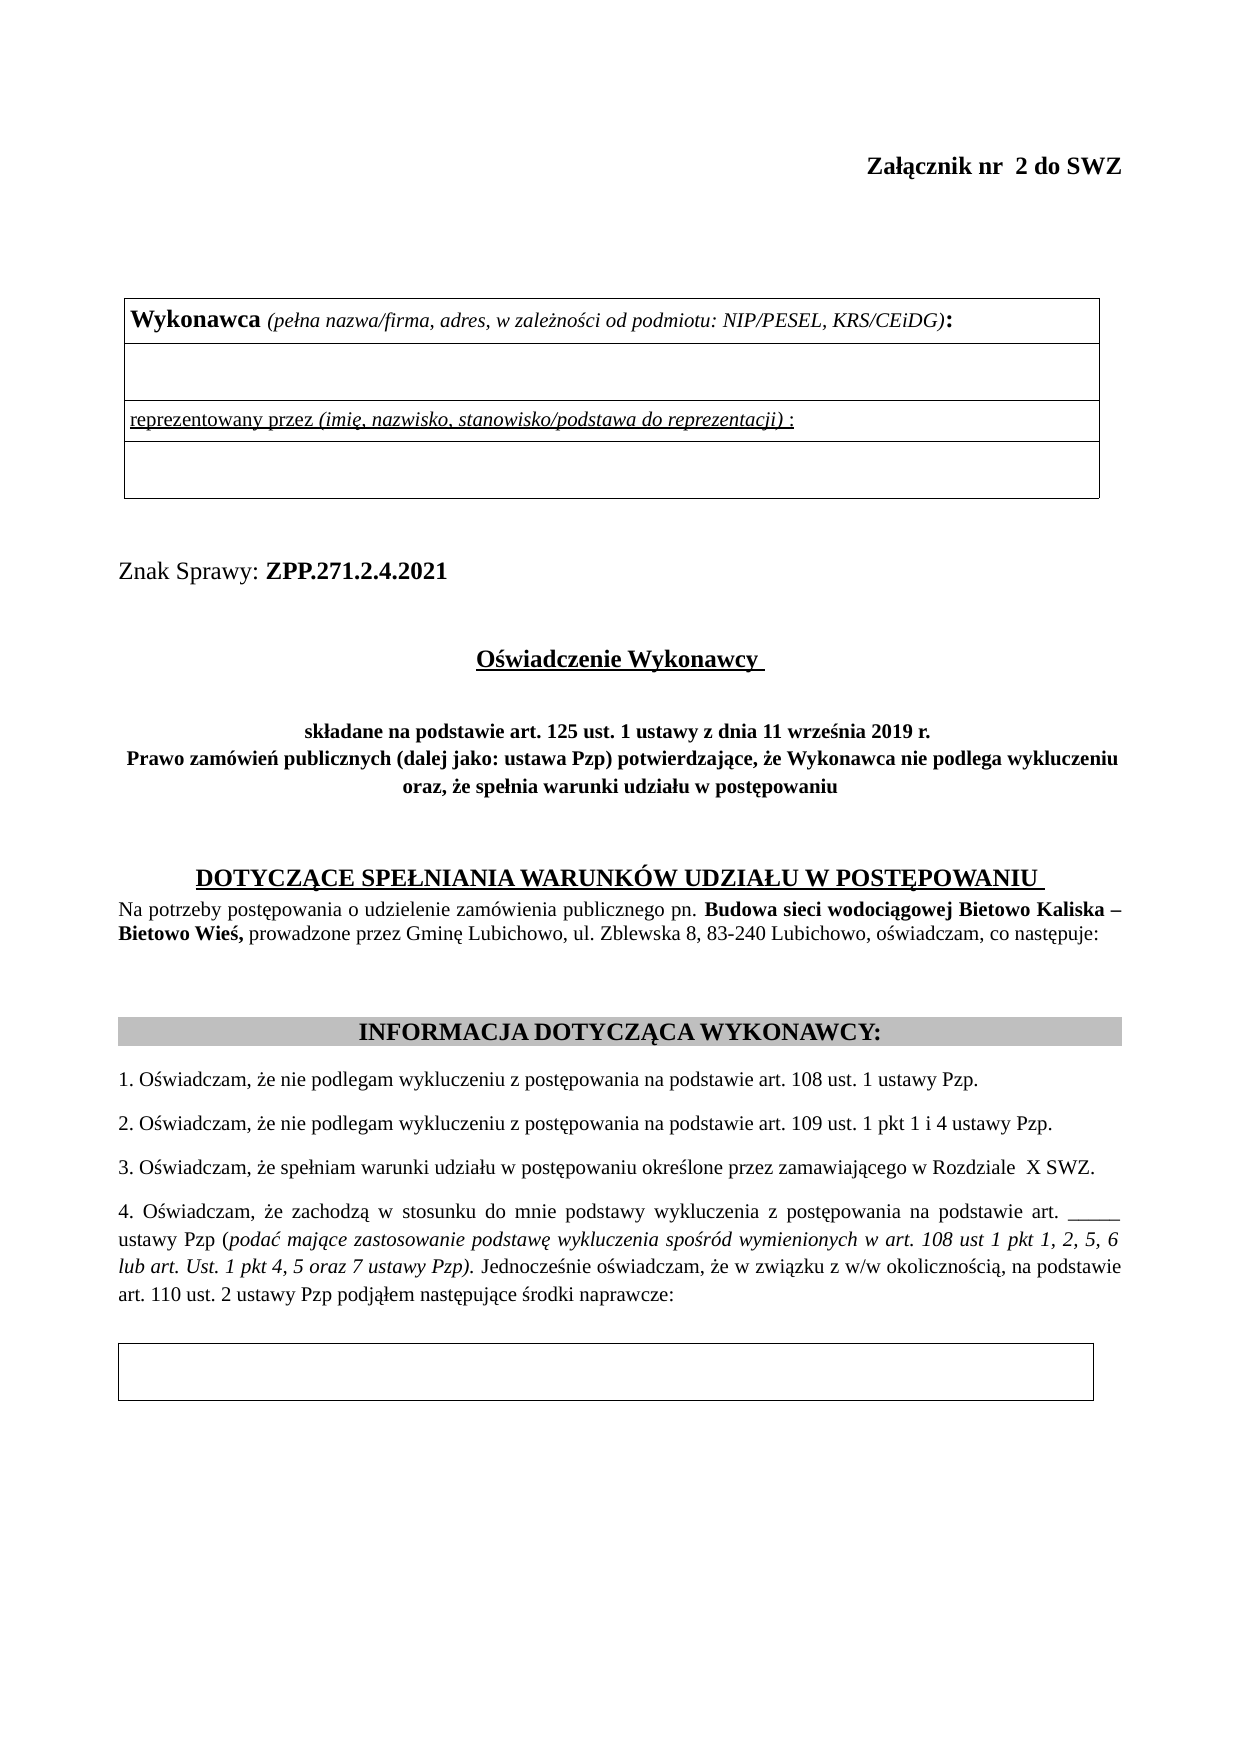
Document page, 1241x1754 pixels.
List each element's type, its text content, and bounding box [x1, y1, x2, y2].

text składane na podstawie art. 125 ust. 1 ustawy z dnia 11 września 2019 r. [118, 719, 1122, 743]
table_cell reprezentowany przez (imię, nazwisko, stanowisko/podstawa do reprezentacji) : [125, 401, 1099, 441]
text INFORMACJA DOTYCZĄCA WYKONAWCY: [118, 1017, 1122, 1046]
text Na potrzeby postępowania o udzielenie zamówienia publicznego pn. Budowa sieci wodociągowej Bietowo Kaliska – Bietowo Wieś, prowadzone przez Gminę Lubichowo, ul. Zblewska 8, 83-240 Lubichowo, oświadczam, co następuje: [118, 897, 1122, 945]
text 2. Oświadczam, że nie podlegam wykluczeniu z postępowania na podstawie art. 109 ust. 1 pkt 1 i 4 ustawy Pzp. [118, 1111, 1122, 1135]
table_header [119, 1344, 1093, 1400]
text Oświadczenie Wykonawcy [118, 644, 1122, 673]
table_header Wykonawca (pełna nazwa/firma, adres, w zależności od podmiotu: NIP/PESEL, KRS/CEiDG): [125, 299, 1099, 343]
text 3. Oświadczam, że spełniam warunki udziału w postępowaniu określone przez zamawiającego w Rozdziale X SWZ. [118, 1155, 1122, 1179]
text DOTYCZĄCE SPEŁNIANIA WARUNKÓW UDZIAŁU W POSTĘPOWANIU [118, 863, 1122, 892]
text Załącznik nr 2 do SWZ [118, 151, 1122, 180]
text 4. Oświadczam, że zachodzą w stosunku do mnie podstawy wykluczenia z postępowania na podstawie art. _____ ustawy Pzp (podać mające zastosowanie podstawę wykluczenia spośród wymienionych w art. 108 ust 1 pkt 1, 2, 5, 6 lub art. Ust. 1 pkt 4, 5 oraz 7 ustawy Pzp). Jednocześnie oświadczam, że w związku z w/w okolicznością, na podstawie art. 110 ust. 2 ustawy Pzp podjąłem następujące środki naprawcze: [118, 1199, 1122, 1306]
text 1. Oświadczam, że nie podlegam wykluczeniu z postępowania na podstawie art. 108 ust. 1 ustawy Pzp. [118, 1067, 1122, 1091]
table_cell [125, 344, 1099, 400]
text Prawo zamówień publicznych (dalej jako: ustawa Pzp) potwierdzające, że Wykonawca nie podlega wykluczeniu oraz, że spełnia warunki udziału w postępowaniu [118, 746, 1122, 798]
text Znak Sprawy: ZPP.271.2.4.2021 [118, 556, 1122, 585]
table_cell [125, 442, 1099, 498]
